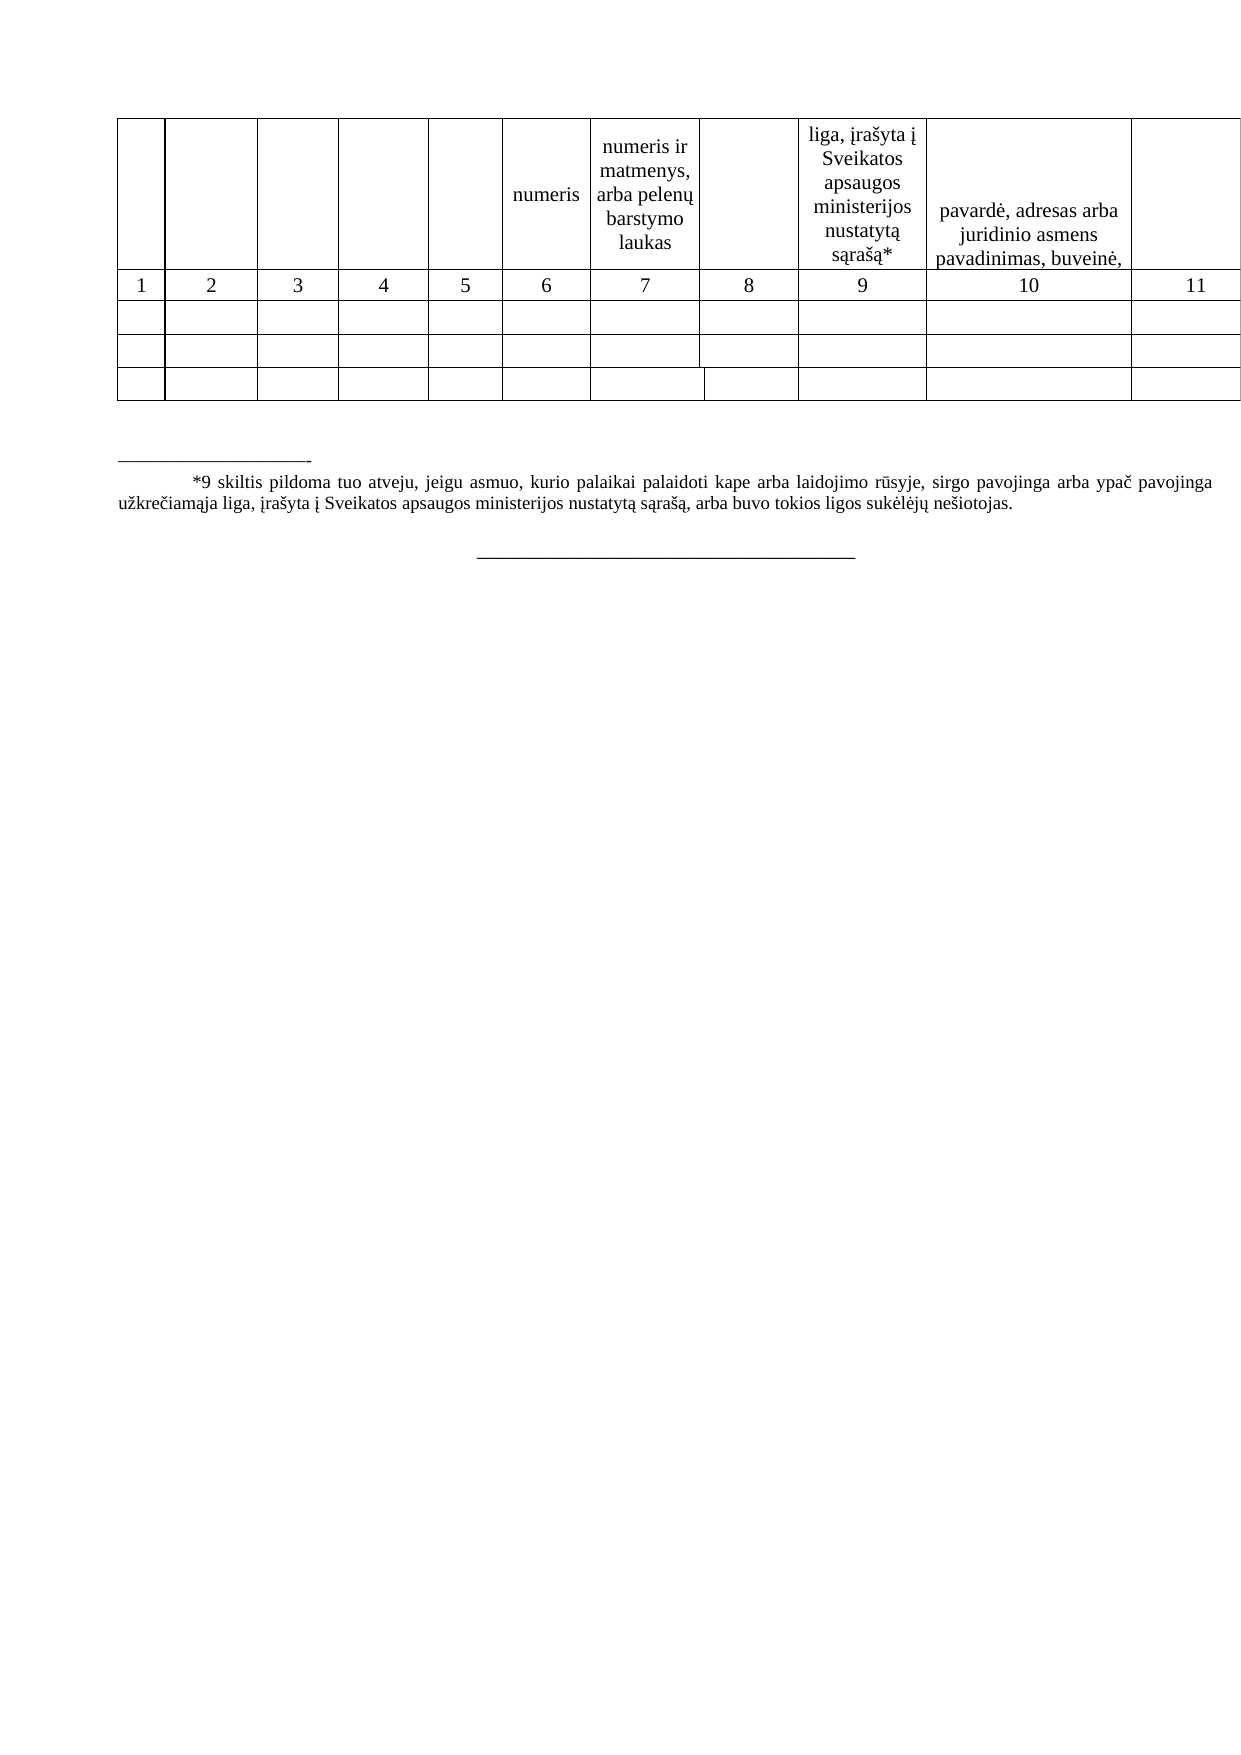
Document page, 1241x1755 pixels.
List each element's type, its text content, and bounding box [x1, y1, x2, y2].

table_cell [339, 119, 428, 269]
table_cell [118, 335, 164, 367]
table_cell [339, 368, 428, 400]
table_cell numeris [503, 119, 590, 269]
table_cell [166, 335, 257, 367]
text _________________________________ [118, 535, 1214, 562]
table_cell [166, 119, 257, 269]
table_cell [927, 335, 1131, 367]
table_header Laidojančio asmens arba kito asmens, atsakingo už kapavietės ar nišos priežiūrą, vardas, pavardė, adresas arba juridinio asmens pavadinimas, buveinė, teisinė forma, telefono numeris [927, 119, 1131, 269]
table_cell 8 [700, 270, 798, 300]
table_cell [503, 368, 590, 400]
table_cell 1 [118, 270, 164, 300]
table_cell [429, 301, 502, 333]
table_header [118, 119, 164, 269]
table_cell [700, 301, 798, 333]
table_cell [118, 301, 164, 333]
table_cell [1132, 301, 1240, 333]
table_cell [1132, 335, 1240, 367]
table_cell [700, 119, 798, 269]
table_cell [258, 301, 338, 333]
table_cell [503, 335, 590, 367]
table_cell [700, 335, 798, 367]
table_cell [339, 335, 428, 367]
table_cell 6 [503, 270, 590, 300]
table_cell [799, 335, 926, 367]
table_cell [927, 301, 1131, 333]
table_cell [705, 368, 798, 400]
table_cell [258, 368, 338, 400]
table_cell [429, 119, 502, 269]
table_cell [339, 301, 428, 333]
table_cell [429, 335, 502, 367]
table_cell [258, 119, 338, 269]
table_cell numeris ir matmenys, arba pelenų barstymo laukas [591, 119, 699, 269]
table_cell 3 [258, 270, 338, 300]
table_cell 9 [799, 270, 926, 300]
table_cell [118, 368, 164, 400]
table_cell 2 [166, 270, 257, 300]
table_cell [503, 301, 590, 333]
table_cell [799, 301, 926, 333]
table_cell 10 [927, 270, 1131, 300]
table_cell [429, 368, 502, 400]
table_cell 7 [591, 270, 699, 300]
table_cell 5 [429, 270, 502, 300]
text ––––––––––––––––––––- [118, 449, 1214, 471]
table_cell [166, 301, 257, 333]
table_cell [591, 368, 704, 400]
table_cell liga, įrašyta į Sveikatos apsaugos ministerijos nustatytą sąrašą* [799, 119, 926, 269]
table_cell 11 [1132, 270, 1240, 300]
table_cell [927, 368, 1131, 400]
table_cell [591, 335, 699, 367]
table_cell [258, 335, 338, 367]
table_cell [799, 368, 926, 400]
table_cell [166, 368, 257, 400]
table_header Kapavietės statiniai, jų statymo ir rekonstravimo datos [1132, 119, 1240, 269]
table_cell [591, 301, 699, 333]
text *9 skiltis pildoma tuo atveju, jeigu asmuo, kurio palaikai palaidoti kape arba laidojimo rūsyje, sirgo pavojinga arba ypač pavojinga užkrečiamąja liga, įrašyta į Sveikatos apsaugos ministerijos nustatytą sąrašą, arba buvo tokios ligos sukėlėjų nešiotojas. [118, 471, 1214, 514]
table_cell 4 [339, 270, 428, 300]
table_cell [1132, 368, 1240, 400]
